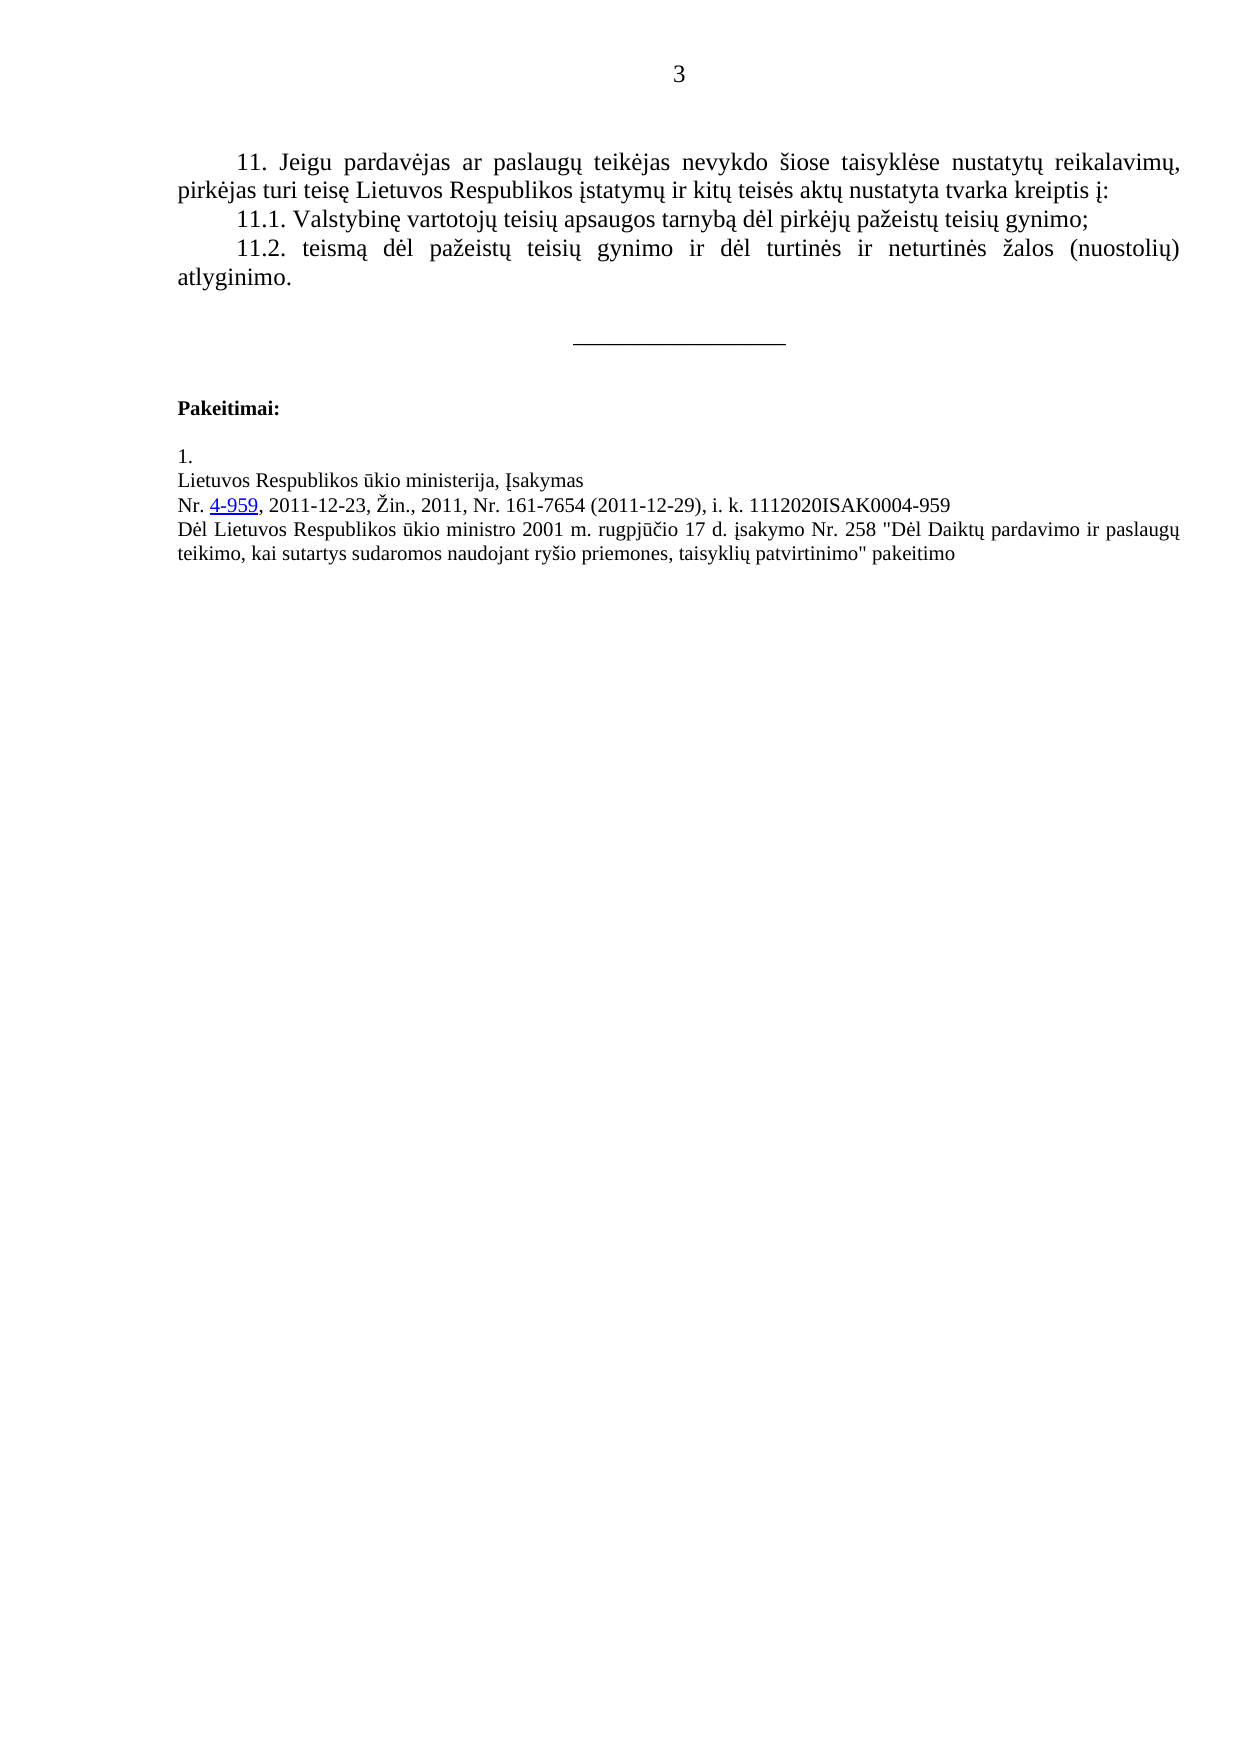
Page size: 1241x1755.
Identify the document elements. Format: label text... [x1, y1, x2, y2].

text Pakeitimai: [177, 396, 1181, 420]
text Dėl Lietuvos Respublikos ūkio ministro 2001 m. rugpjūčio 17 d. įsakymo Nr. 258 "Dėl Daiktų pardavimo ir paslaugų teikimo, kai sutartys sudaromos naudojant ryšio priemones, taisyklių patvirtinimo" pakeitimo [177, 517, 1181, 565]
text Nr. 4-959, 2011-12-23, Žin., 2011, Nr. 161-7654 (2011-12-29), i. k. 1112020ISAK0004-959 [177, 492, 1181, 517]
text 1. [177, 444, 1181, 468]
text _________________ [177, 319, 1181, 348]
text 11. Jeigu pardavėjas ar paslaugų teikėjas nevykdo šiose taisyklėse nustatytų reikalavimų, pirkėjas turi teisę Lietuvos Respublikos įstatymų ir kitų teisės aktų nustatyta tvarka kreiptis į: [177, 147, 1181, 204]
text Lietuvos Respublikos ūkio ministerija, Įsakymas [177, 468, 1181, 492]
text 11.1. Valstybinę vartotojų teisių apsaugos tarnybą dėl pirkėjų pažeistų teisių gynimo; [177, 204, 1181, 233]
text 11.2. teismą dėl pažeistų teisių gynimo ir dėl turtinės ir neturtinės žalos (nuostolių) atlyginimo. [177, 233, 1181, 291]
